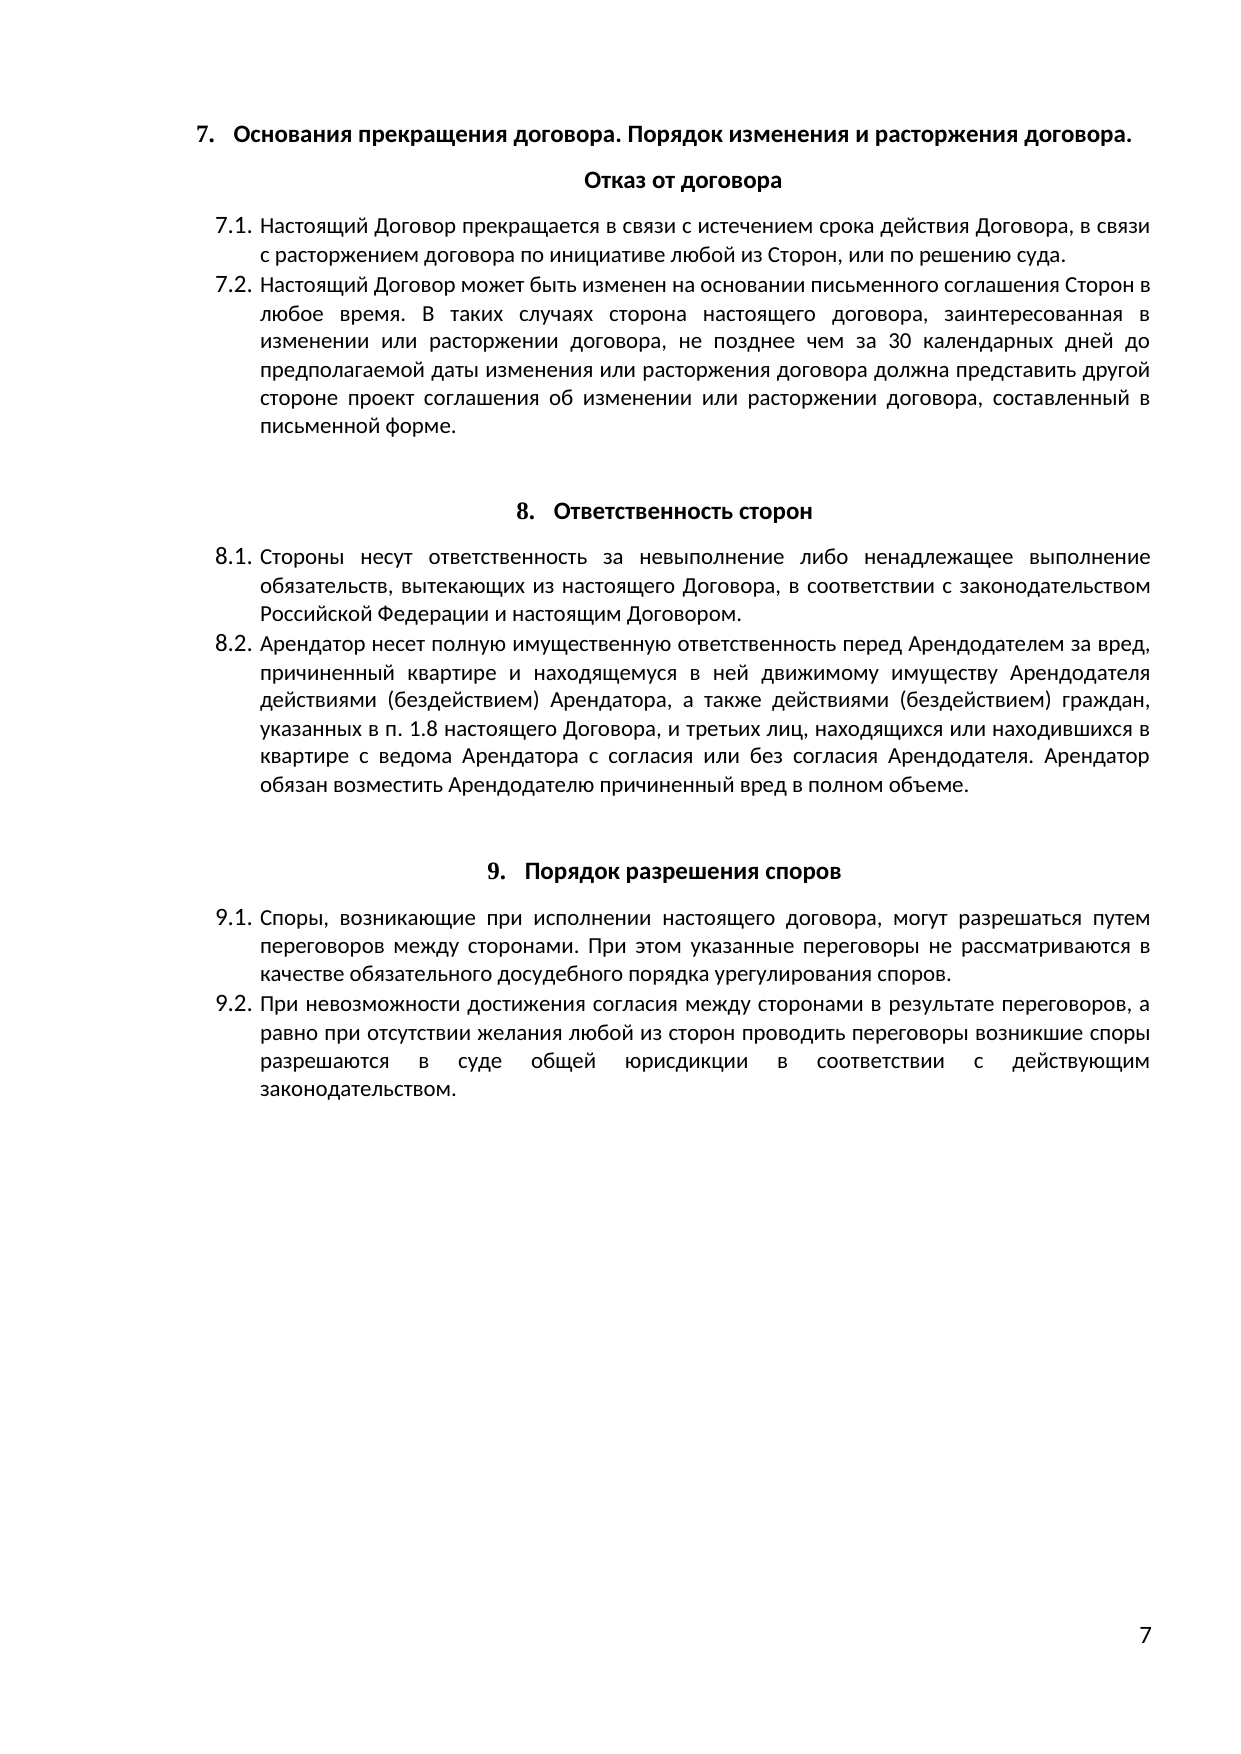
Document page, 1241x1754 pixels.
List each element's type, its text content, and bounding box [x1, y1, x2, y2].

list Споры, возникающие при исполнении настоящего договора, могут разрешаться путем переговоров между сторонами. При этом указанные переговоры не рассматриваются в качестве обязательного досудебного порядка урегулирования споров. [215, 901, 1152, 987]
list Стороны несут ответственность за невыполнение либо ненадлежащее выполнение обязательств, вытекающих из настоящего Договора, в соответствии с законодательством Российской Федерации и настоящим Договором. [215, 541, 1152, 627]
list Арендатор несет полную имущественную ответственность перед Арендодателем за вред, причиненный квартире и находящемуся в ней движимому имуществу Арендодателя действиями (бездействием) Арендатора, а также действиями (бездействием) граждан, указанных в п. 1.8 настоящего Договора, и третьих лиц, находящихся или находившихся в квартире с ведома Арендатора с согласия или без согласия Арендодателя. Арендатор обязан возместить Арендодателю причиненный вред в полном объеме. [215, 627, 1152, 798]
list Настоящий Договор может быть изменен на основании письменного соглашения Сторон в любое время. В таких случаях сторона настоящего договора, заинтересованная в изменении или расторжении договора, не позднее чем за 30 календарных дней до предполагаемой даты изменения или расторжения договора должна представить другой стороне проект соглашения об изменении или расторжении договора, составленный в письменной форме. [215, 268, 1152, 439]
list Настоящий Договор прекращается в связи с истечением срока действия Договора, в связи с расторжением договора по инициативе любой из Сторон, или по решению суда. [215, 209, 1152, 268]
list Основания прекращения договора. Порядок изменения и расторжения договора. Отказ от договора [177, 118, 1152, 194]
list Порядок разрешения споров [177, 855, 1152, 886]
list При невозможности достижения согласия между сторонами в результате переговоров, а равно при отсутствии желания любой из сторон проводить переговоры возникшие споры разрешаются в суде общей юрисдикции в соответствии с действующим законодательством. [215, 987, 1152, 1102]
list Ответственность сторон [177, 495, 1152, 525]
